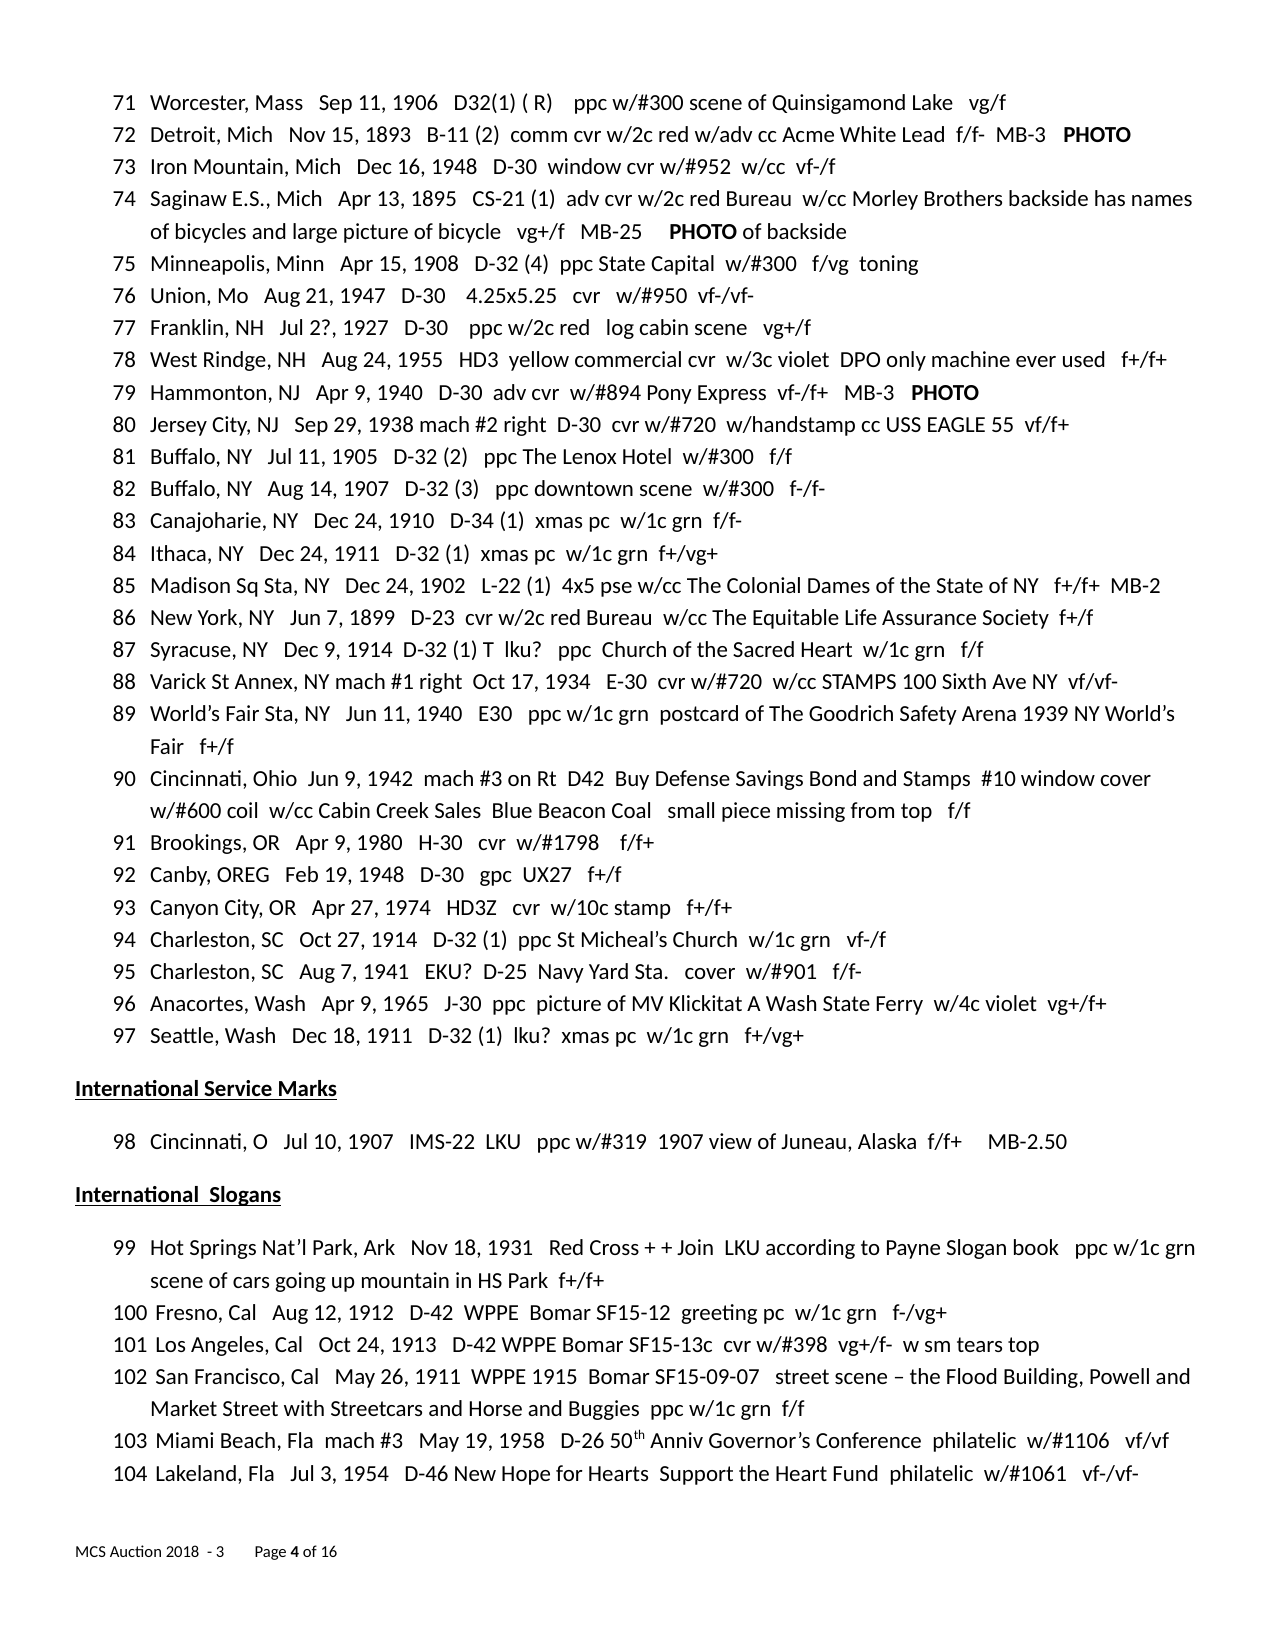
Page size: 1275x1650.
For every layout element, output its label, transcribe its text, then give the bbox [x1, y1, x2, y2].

list Madison Sq Sta, NY Dec 24, 1902 L-22 (1) 4x5 pse w/cc The Colonial Dames of the State of NY f+/f+ MB-2 [112, 571, 1200, 599]
list Lakeland, Fla Jul 3, 1954 D-46 New Hope for Hearts Support the Heart Fund philatelic w/#1061 vf-/vf- [112, 1459, 1200, 1487]
list World’s Fair Sta, NY Jun 11, 1940 E30 ppc w/1c grn postcard of The Goodrich Safety Arena 1939 NY World’s Fair f+/f [112, 699, 1200, 760]
list Brookings, OR Apr 9, 1980 H-30 cvr w/#1798 f/f+ [112, 828, 1200, 856]
list Canajoharie, NY Dec 24, 1910 D-34 (1) xmas pc w/1c grn f/f- [112, 506, 1200, 534]
list Buffalo, NY Jul 11, 1905 D-32 (2) ppc The Lenox Hotel w/#300 f/f [112, 442, 1200, 470]
text International Slogans [75, 1181, 1200, 1208]
list Cincinnati, O Jul 10, 1907 IMS-22 LKU ppc w/#319 1907 view of Juneau, Alaska f/f+ MB-2.50 [112, 1127, 1200, 1156]
text International Service Marks [75, 1074, 1200, 1102]
list Anacortes, Wash Apr 9, 1965 J-30 ppc picture of MV Klickitat A Wash State Ferry w/4c violet vg+/f+ [112, 989, 1200, 1017]
list Minneapolis, Minn Apr 15, 1908 D-32 (4) ppc State Capital w/#300 f/vg toning [112, 249, 1200, 277]
list Varick St Annex, NY mach #1 right Oct 17, 1934 E-30 cvr w/#720 w/cc STAMPS 100 Sixth Ave NY vf/vf- [112, 667, 1200, 695]
list Hammonton, NJ Apr 9, 1940 D-30 adv cvr w/#894 Pony Express vf-/f+ MB-3 PHOTO [112, 378, 1200, 406]
list Cincinnati, Ohio Jun 9, 1942 mach #3 on Rt D42 Buy Defense Savings Bond and Stamps #10 window cover w/#600 coil w/cc Cabin Creek Sales Blue Beacon Coal small piece missing from top f/f [112, 764, 1200, 824]
list Seattle, Wash Dec 18, 1911 D-32 (1) lku? xmas pc w/1c grn f+/vg+ [112, 1021, 1200, 1049]
list Syracuse, NY Dec 9, 1914 D-32 (1) T lku? ppc Church of the Sacred Heart w/1c grn f/f [112, 635, 1200, 663]
list Iron Mountain, Mich Dec 16, 1948 D-30 window cvr w/#952 w/cc vf-/f [112, 152, 1200, 180]
list Ithaca, NY Dec 24, 1911 D-32 (1) xmas pc w/1c grn f+/vg+ [112, 539, 1200, 567]
list Worcester, Mass Sep 11, 1906 D32(1) ( R) ppc w/#300 scene of Quinsigamond Lake vg/f [112, 88, 1200, 116]
list New York, NY Jun 7, 1899 D-23 cvr w/2c red Bureau w/cc The Equitable Life Assurance Society f+/f [112, 603, 1200, 631]
list West Rindge, NH Aug 24, 1955 HD3 yellow commercial cvr w/3c violet DPO only machine ever used f+/f+ [112, 346, 1200, 373]
list Saginaw E.S., Mich Apr 13, 1895 CS-21 (1) adv cvr w/2c red Bureau w/cc Morley Brothers backside has names of bicycles and large picture of bicycle vg+/f MB-25 PHOTO of backside [112, 184, 1200, 245]
list Charleston, SC Aug 7, 1941 EKU? D-25 Navy Yard Sta. cover w/#901 f/f- [112, 957, 1200, 985]
list Franklin, NH Jul 2?, 1927 D-30 ppc w/2c red log cabin scene vg+/f [112, 313, 1200, 341]
list San Francisco, Cal May 26, 1911 WPPE 1915 Bomar SF15-09-07 street scene – the Flood Building, Powell and Market Street with Streetcars and Horse and Buggies ppc w/1c grn f/f [112, 1362, 1200, 1422]
list Miami Beach, Fla mach #3 May 19, 1958 D-26 50th Anniv Governor’s Conference philatelic w/#1106 vf/vf [112, 1427, 1200, 1455]
list Detroit, Mich Nov 15, 1893 B-11 (2) comm cvr w/2c red w/adv cc Acme White Lead f/f- MB-3 PHOTO [112, 120, 1200, 148]
list Jersey City, NJ Sep 29, 1938 mach #2 right D-30 cvr w/#720 w/handstamp cc USS EAGLE 55 vf/f+ [112, 410, 1200, 438]
list Charleston, SC Oct 27, 1914 D-32 (1) ppc St Micheal’s Church w/1c grn vf-/f [112, 925, 1200, 953]
list Los Angeles, Cal Oct 24, 1913 D-42 WPPE Bomar SF15-13c cvr w/#398 vg+/f- w sm tears top [112, 1330, 1200, 1358]
list Canby, OREG Feb 19, 1948 D-30 gpc UX27 f+/f [112, 861, 1200, 888]
list Hot Springs Nat’l Park, Ark Nov 18, 1931 Red Cross + + Join LKU according to Payne Slogan book ppc w/1c grn scene of cars going up mountain in HS Park f+/f+ [112, 1233, 1200, 1294]
list Buffalo, NY Aug 14, 1907 D-32 (3) ppc downtown scene w/#300 f-/f- [112, 474, 1200, 502]
list Fresno, Cal Aug 12, 1912 D-42 WPPE Bomar SF15-12 greeting pc w/1c grn f-/vg+ [112, 1298, 1200, 1326]
list Canyon City, OR Apr 27, 1974 HD3Z cvr w/10c stamp f+/f+ [112, 893, 1200, 921]
list Union, Mo Aug 21, 1947 D-30 4.25x5.25 cvr w/#950 vf-/vf- [112, 281, 1200, 309]
